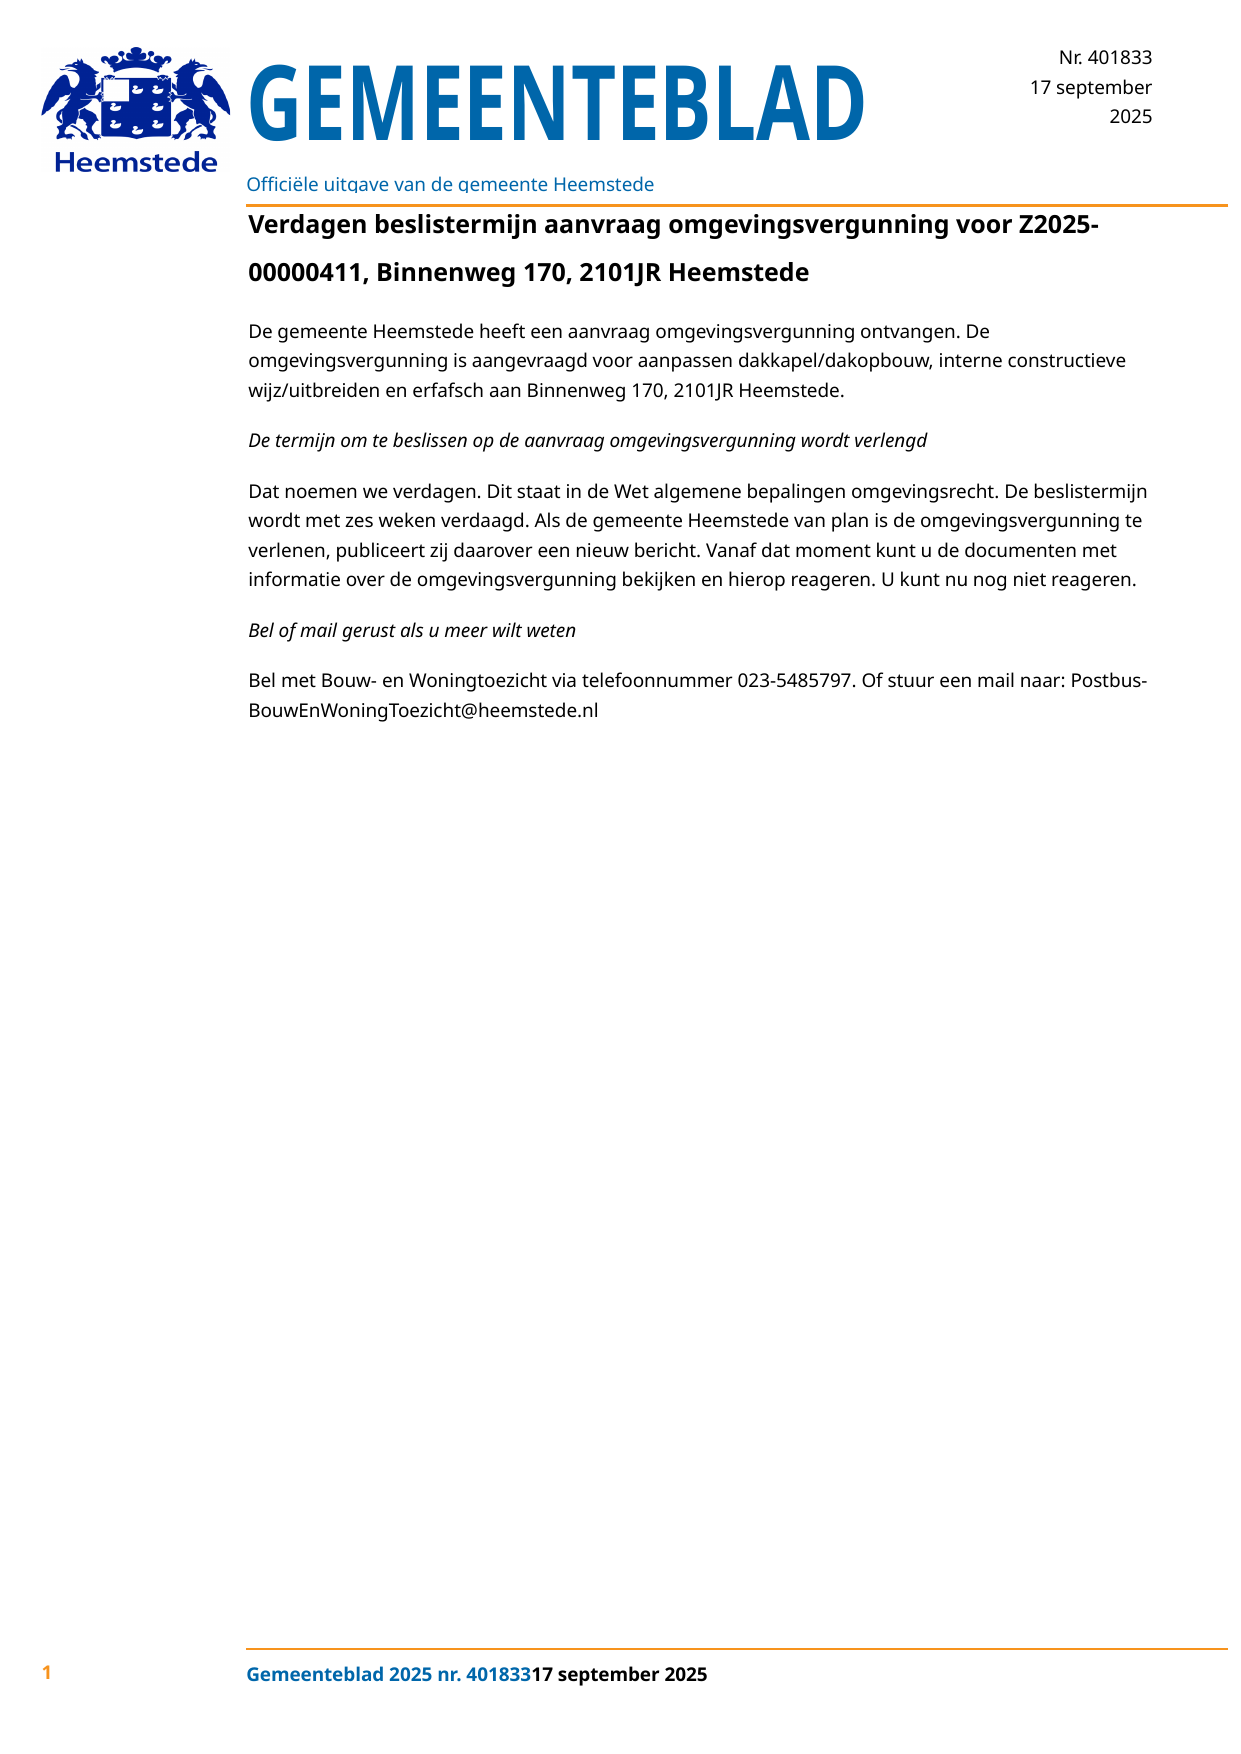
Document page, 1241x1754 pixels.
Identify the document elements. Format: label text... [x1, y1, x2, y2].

picture [41, 47, 231, 172]
text De termijn om te beslissen op de aanvraag omgevingsvergunning wordt verlengd [248, 427, 1152, 453]
text Bel of mail gerust als u meer wilt weten [248, 617, 1152, 643]
text Verdagen beslistermijn aanvraag omgevingsvergunning voor Z2025-00000411, Binnenweg 170, 2101JR Heemstede [248, 207, 1152, 288]
text De gemeente Heemstede heeft een aanvraag omgevingsvergunning ontvangen. De omgevingsvergunning is aangevraagd voor aanpassen dakkapel/dakopbouw, interne constructieve wijz/uitbreiden en erfafsch aan Binnenweg 170, 2101JR Heemstede. [248, 318, 1152, 403]
text Dat noemen we verdagen. Dit staat in de Wet algemene bepalingen omgevingsrecht. De beslistermijn wordt met zes weken verdaagd. Als de gemeente Heemstede van plan is de omgevingsvergunning te verlenen, publiceert zij daarover een nieuw bericht. Vanaf dat moment kunt u de documenten met informatie over de omgevingsvergunning bekijken en hierop reageren. U kunt nu nog niet reageren. [248, 478, 1152, 592]
text Bel met Bouw- en Woningtoezicht via telefoonnummer 023-5485797. Of stuur een mail naar: Postbus-BouwEnWoningToezicht@heemstede.nl [248, 667, 1152, 723]
